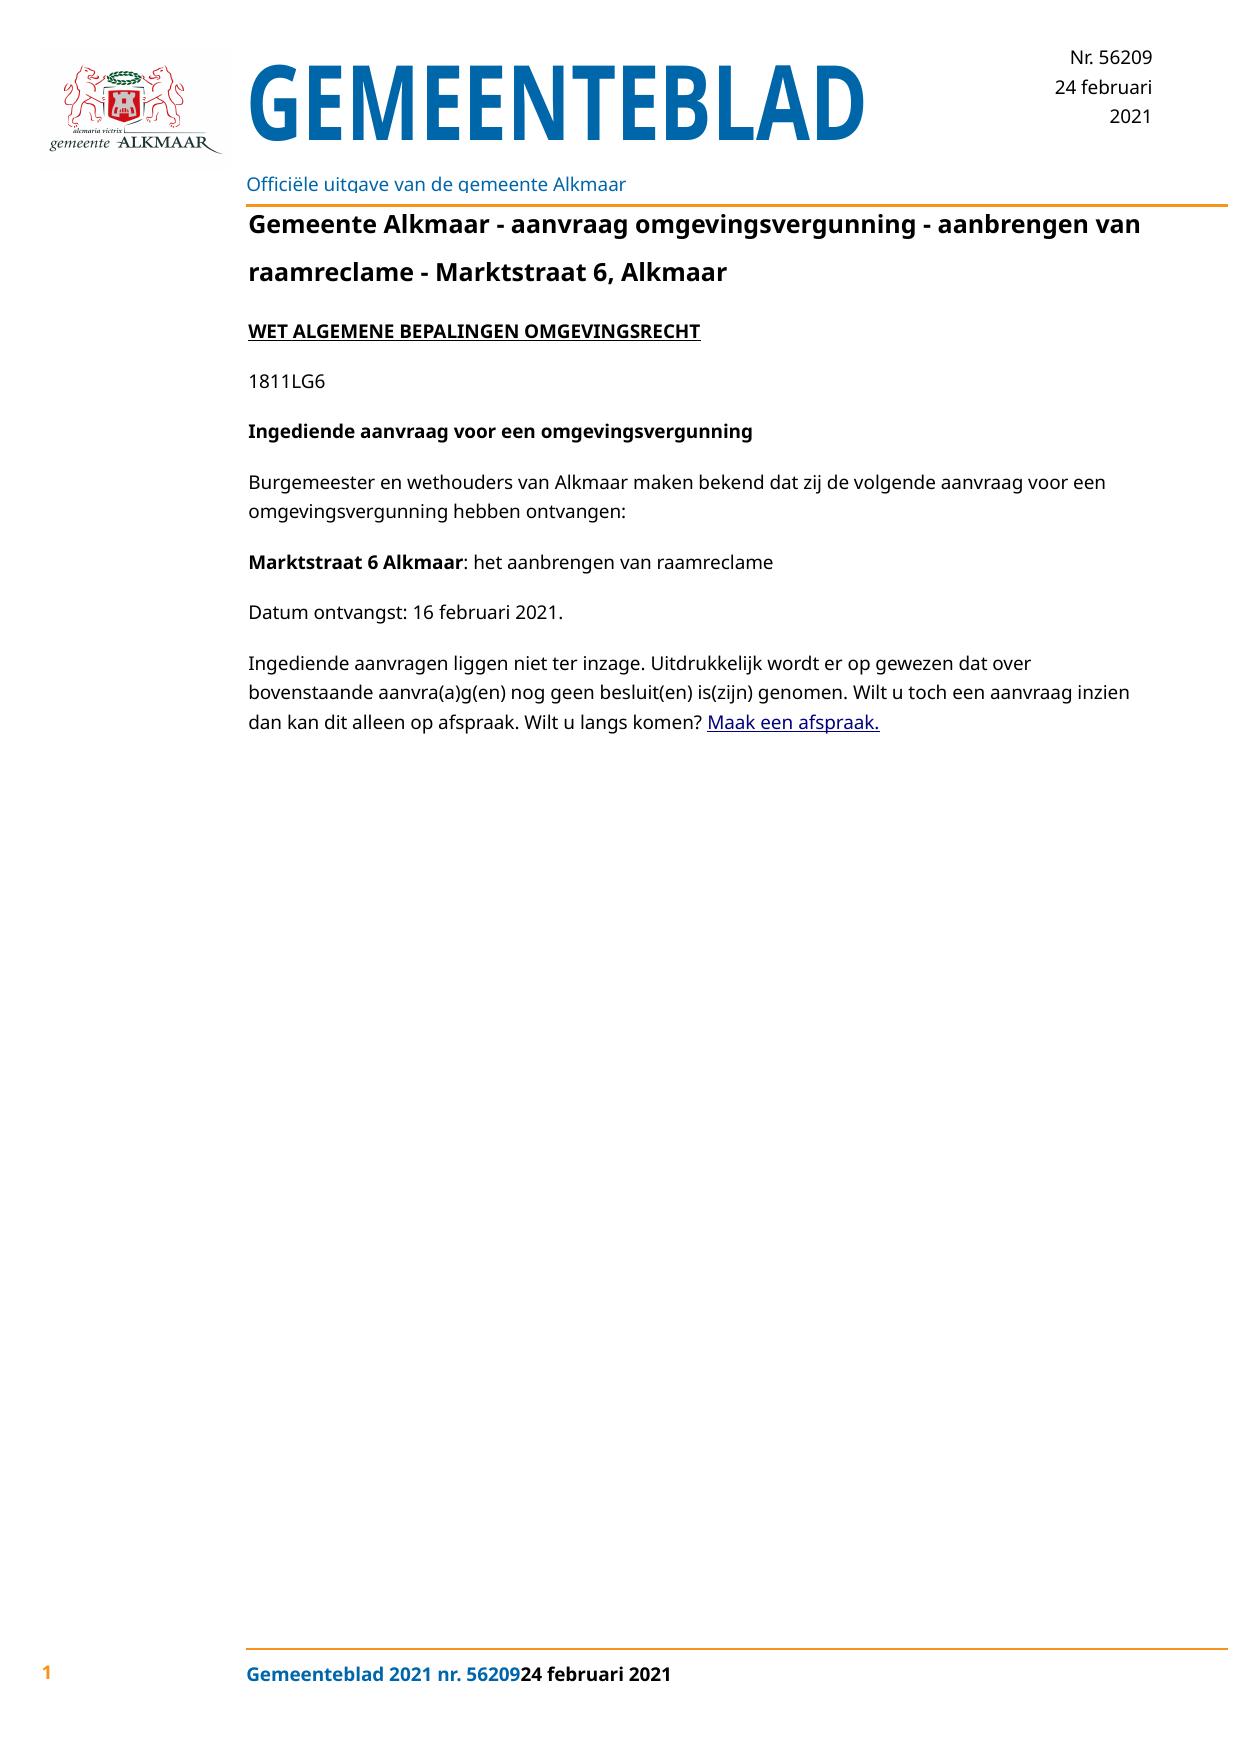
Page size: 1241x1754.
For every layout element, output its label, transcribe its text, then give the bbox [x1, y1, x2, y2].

text Burgemeester en wethouders van Alkmaar maken bekend dat zij de volgende aanvraag voor een omgevingsvergunning hebben ontvangen: [248, 469, 1152, 524]
text Datum ontvangst: 16 februari 2021. [248, 599, 1152, 625]
text WET ALGEMENE BEPALINGEN OMGEVINGSRECHT [248, 318, 1152, 344]
text Ingediende aanvragen liggen niet ter inzage. Uitdrukkelijk wordt er op gewezen dat over bovenstaande aanvra(a)g(en) nog geen besluit(en) is(zijn) genomen. Wilt u toch een aanvraag inzien dan kan dit alleen op afspraak. Wilt u langs komen? Maak een afspraak. [248, 650, 1152, 735]
text Gemeente Alkmaar - aanvraag omgevingsvergunning - aanbrengen van raamreclame - Marktstraat 6, Alkmaar [248, 207, 1152, 288]
text Marktstraat 6 Alkmaar: het aanbrengen van raamreclame [248, 549, 1152, 575]
text 1811LG6 [248, 368, 1152, 394]
text Ingediende aanvraag voor een omgevingsvergunning [248, 419, 1152, 444]
picture [41, 47, 231, 172]
